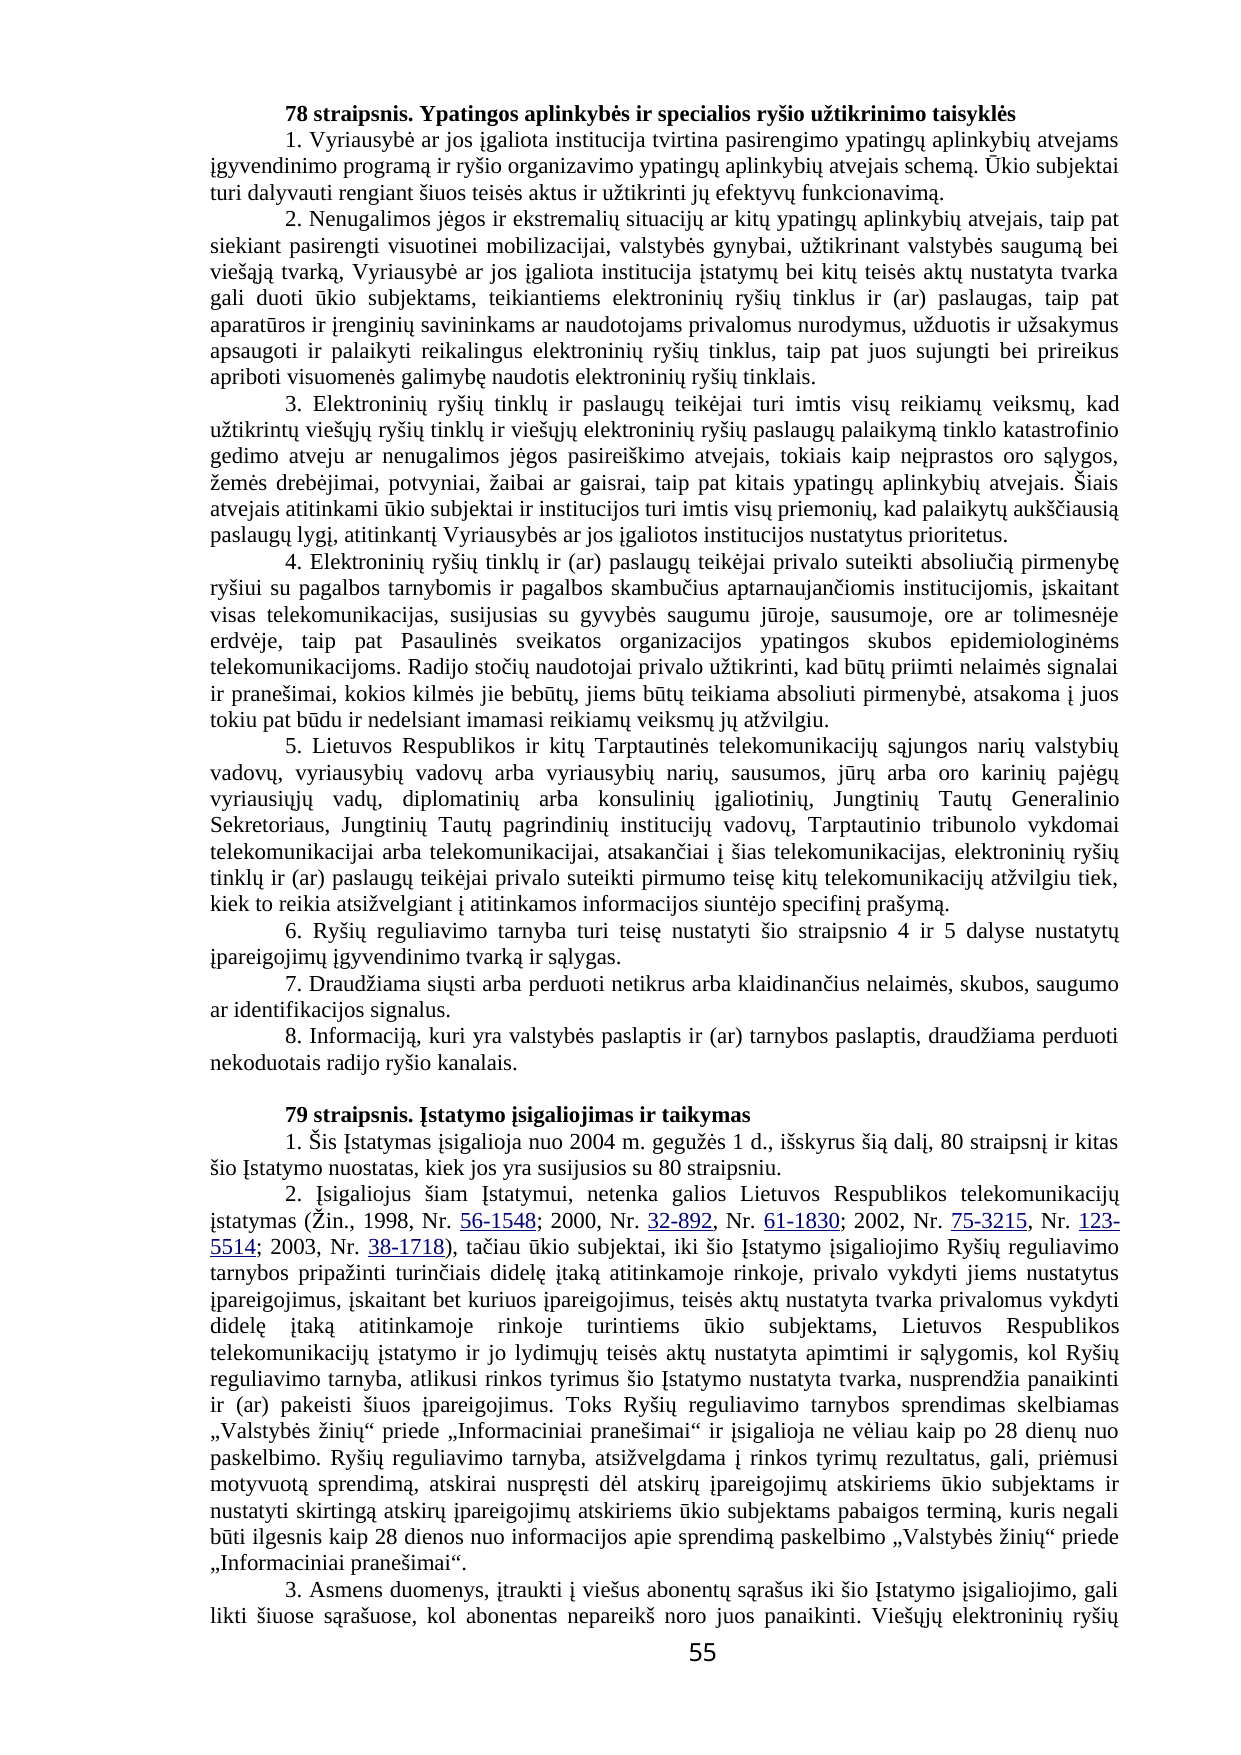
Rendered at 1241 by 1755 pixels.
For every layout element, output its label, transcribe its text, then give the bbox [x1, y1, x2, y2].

text 5. Lietuvos Respublikos ir kitų Tarptautinės telekomunikacijų sąjungos narių valstybių vadovų, vyriausybių vadovų arba vyriausybių narių, sausumos, jūrų arba oro karinių pajėgų vyriausiųjų vadų, diplomatinių arba konsulinių įgaliotinių, Jungtinių Tautų Generalinio Sekretoriaus, Jungtinių Tautų pagrindinių institucijų vadovų, Tarptautinio tribunolo vykdomai telekomunikacijai arba telekomunikacijai, atsakančiai į šias telekomunikacijas, elektroninių ryšių tinklų ir (ar) paslaugų teikėjai privalo suteikti pirmumo teisę kitų telekomunikacijų atžvilgiu tiek, kiek to reikia atsižvelgiant į atitinkamos informacijos siuntėjo specifinį prašymą. [210, 732, 1120, 917]
text 3. Asmens duomenys, įtraukti į viešus abonentų sąrašus iki šio Įstatymo įsigaliojimo, gali likti šiuose sąrašuose, kol abonentas nepareikš noro juos panaikinti. Viešųjų elektroninių ryšių [210, 1576, 1120, 1628]
text 79 straipsnis. Įstatymo įsigaliojimas ir taikymas [210, 1101, 1120, 1128]
text 2. Įsigaliojus šiam Įstatymui, netenka galios Lietuvos Respublikos telekomunikacijų įstatymas (Žin., 1998, Nr. 56-1548; 2000, Nr. 32-892, Nr. 61-1830; 2002, Nr. 75-3215, Nr. 123-5514; 2003, Nr. 38-1718), tačiau ūkio subjektai, iki šio Įstatymo įsigaliojimo Ryšių reguliavimo tarnybos pripažinti turinčiais didelę įtaką atitinkamoje rinkoje, privalo vykdyti jiems nustatytus įpareigojimus, įskaitant bet kuriuos įpareigojimus, teisės aktų nustatyta tvarka privalomus vykdyti didelę įtaką atitinkamoje rinkoje turintiems ūkio subjektams, Lietuvos Respublikos telekomunikacijų įstatymo ir jo lydimųjų teisės aktų nustatyta apimtimi ir sąlygomis, kol Ryšių reguliavimo tarnyba, atlikusi rinkos tyrimus šio Įstatymo nustatyta tvarka, nusprendžia panaikinti ir (ar) pakeisti šiuos įpareigojimus. Toks Ryšių reguliavimo tarnybos sprendimas skelbiamas „Valstybės žinių“ priede „Informaciniai pranešimai“ ir įsigalioja ne vėliau kaip po 28 dienų nuo paskelbimo. Ryšių reguliavimo tarnyba, atsižvelgdama į rinkos tyrimų rezultatus, gali, priėmusi motyvuotą sprendimą, atskirai nuspręsti dėl atskirų įpareigojimų atskiriems ūkio subjektams ir nustatyti skirtingą atskirų įpareigojimų atskiriems ūkio subjektams pabaigos terminą, kuris negali būti ilgesnis kaip 28 dienos nuo informacijos apie sprendimą paskelbimo „Valstybės žinių“ priede „Informaciniai pranešimai“. [210, 1180, 1120, 1576]
text 6. Ryšių reguliavimo tarnyba turi teisę nustatyti šio straipsnio 4 ir 5 dalyse nustatytų įpareigojimų įgyvendinimo tvarką ir sąlygas. [210, 917, 1120, 969]
text 2. Nenugalimos jėgos ir ekstremalių situacijų ar kitų ypatingų aplinkybių atvejais, taip pat siekiant pasirengti visuotinei mobilizacijai, valstybės gynybai, užtikrinant valstybės saugumą bei viešąją tvarką, Vyriausybė ar jos įgaliota institucija įstatymų bei kitų teisės aktų nustatyta tvarka gali duoti ūkio subjektams, teikiantiems elektroninių ryšių tinklus ir (ar) paslaugas, taip pat aparatūros ir įrenginių savininkams ar naudotojams privalomus nurodymus, užduotis ir užsakymus apsaugoti ir palaikyti reikalingus elektroninių ryšių tinklus, taip pat juos sujungti bei prireikus apriboti visuomenės galimybę naudotis elektroninių ryšių tinklais. [210, 205, 1120, 390]
text 1. Vyriausybė ar jos įgaliota institucija tvirtina pasirengimo ypatingų aplinkybių atvejams įgyvendinimo programą ir ryšio organizavimo ypatingų aplinkybių atvejais schemą. Ūkio subjektai turi dalyvauti rengiant šiuos teisės aktus ir užtikrinti jų efektyvų funkcionavimą. [210, 126, 1120, 205]
text 8. Informaciją, kuri yra valstybės paslaptis ir (ar) tarnybos paslaptis, draudžiama perduoti nekoduotais radijo ryšio kanalais. [210, 1022, 1120, 1075]
text 7. Draudžiama siųsti arba perduoti netikrus arba klaidinančius nelaimės, skubos, saugumo ar identifikacijos signalus. [210, 969, 1120, 1022]
text 3. Elektroninių ryšių tinklų ir paslaugų teikėjai turi imtis visų reikiamų veiksmų, kad užtikrintų viešųjų ryšių tinklų ir viešųjų elektroninių ryšių paslaugų palaikymą tinklo katastrofinio gedimo atveju ar nenugalimos jėgos pasireiškimo atvejais, tokiais kaip neįprastos oro sąlygos, žemės drebėjimai, potvyniai, žaibai ar gaisrai, taip pat kitais ypatingų aplinkybių atvejais. Šiais atvejais atitinkami ūkio subjektai ir institucijos turi imtis visų priemonių, kad palaikytų aukščiausią paslaugų lygį, atitinkantį Vyriausybės ar jos įgaliotos institucijos nustatytus prioritetus. [210, 390, 1120, 548]
text 1. Šis Įstatymas įsigalioja nuo 2004 m. gegužės 1 d., išskyrus šią dalį, 80 straipsnį ir kitas šio Įstatymo nuostatas, kiek jos yra susijusios su 80 straipsniu. [210, 1128, 1120, 1180]
text 78 straipsnis. Ypatingos aplinkybės ir specialios ryšio užtikrinimo taisyklės [210, 100, 1120, 126]
text 4. Elektroninių ryšių tinklų ir (ar) paslaugų teikėjai privalo suteikti absoliučią pirmenybę ryšiui su pagalbos tarnybomis ir pagalbos skambučius aptarnaujančiomis institucijomis, įskaitant visas telekomunikacijas, susijusias su gyvybės saugumu jūroje, sausumoje, ore ar tolimesnėje erdvėje, taip pat Pasaulinės sveikatos organizacijos ypatingos skubos epidemiologinėms telekomunikacijoms. Radijo stočių naudotojai privalo užtikrinti, kad būtų priimti nelaimės signalai ir pranešimai, kokios kilmės jie bebūtų, jiems būtų teikiama absoliuti pirmenybė, atsakoma į juos tokiu pat būdu ir nedelsiant imamasi reikiamų veiksmų jų atžvilgiu. [210, 548, 1120, 732]
